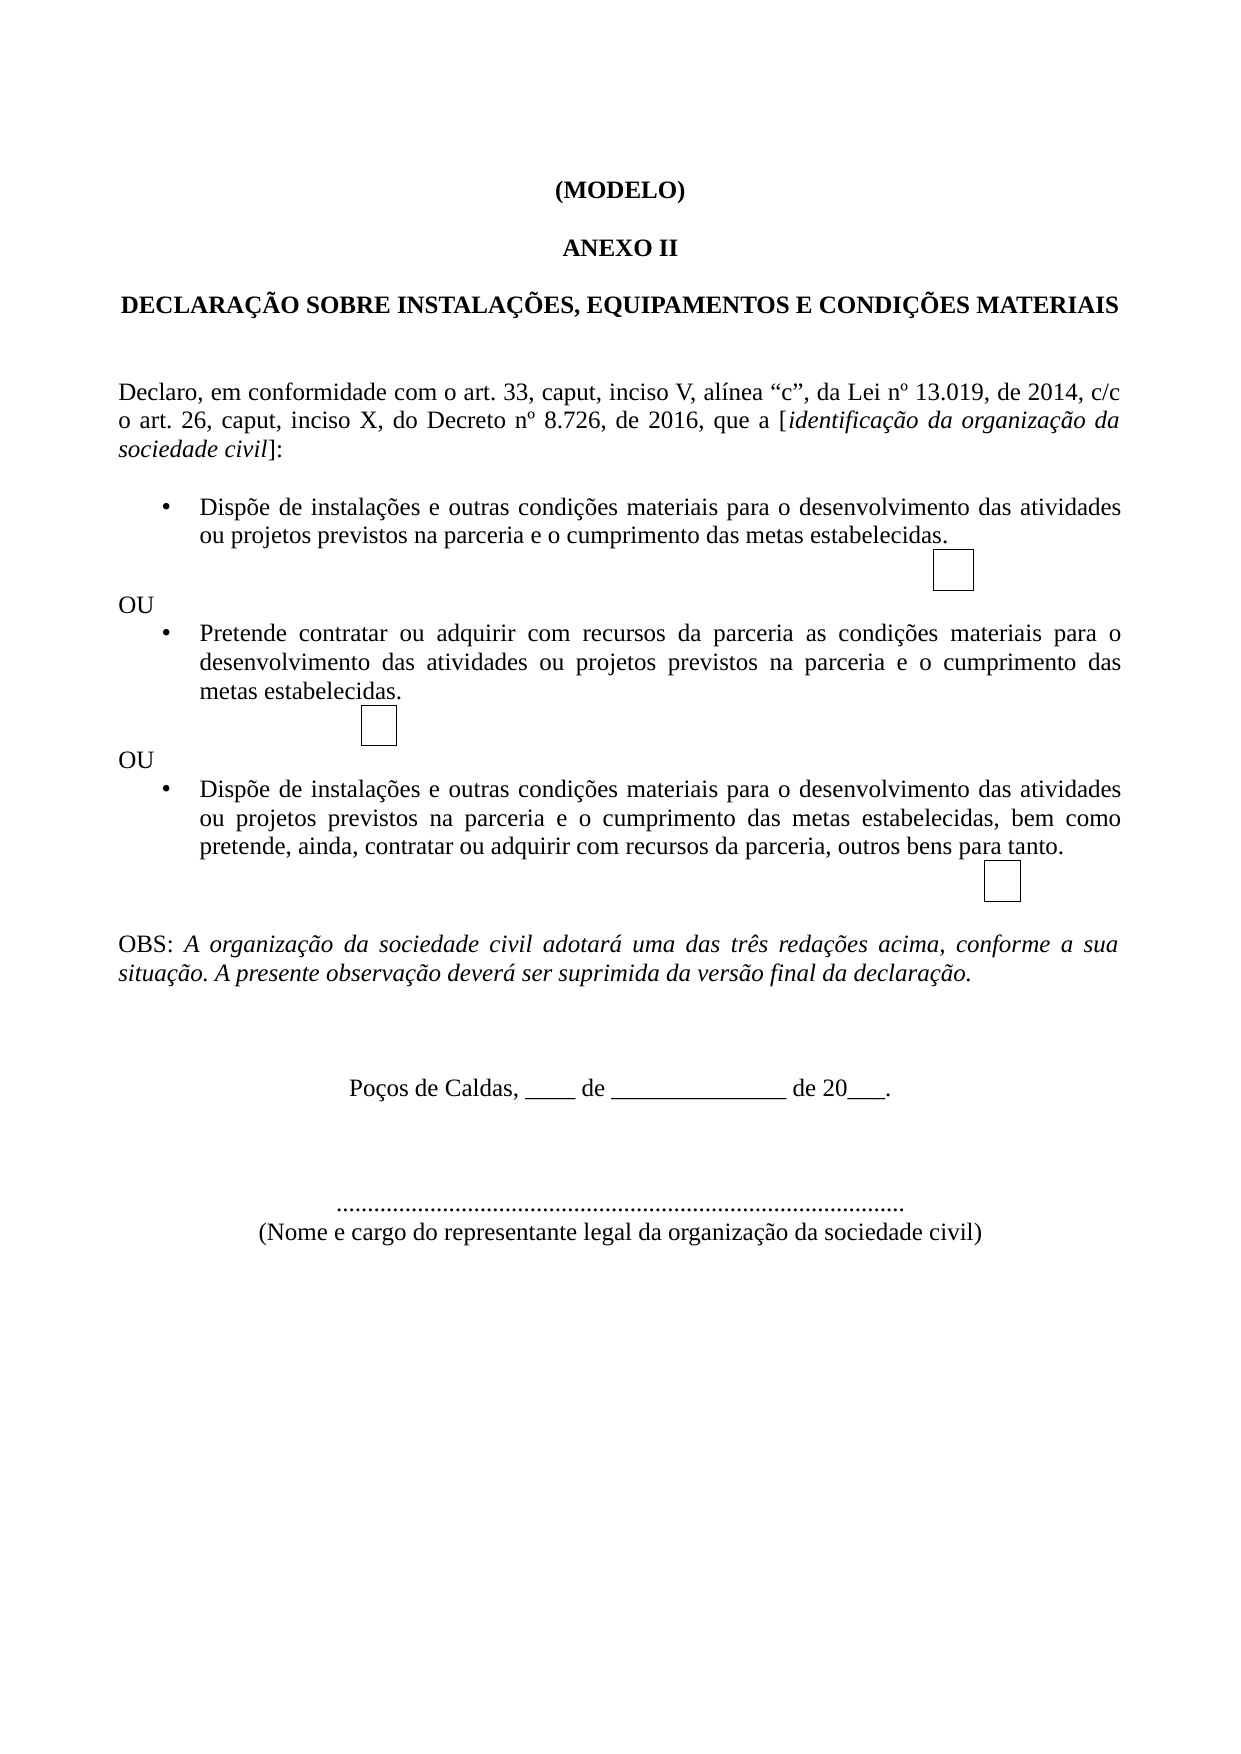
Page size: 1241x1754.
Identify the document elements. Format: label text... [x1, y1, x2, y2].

table_header [362, 706, 396, 745]
text OBS: A organização da sociedade civil adotará uma das três redações acima, conforme a sua situação. A presente observação deverá ser suprimida da versão final da declaração. [118, 929, 1122, 987]
table_header [934, 550, 973, 590]
text ........................................................................................... [118, 1188, 1122, 1217]
list Pretende contratar ou adquirir com recursos da parceria as condições materiais para o desenvolvimento das atividades ou projetos previstos na parceria e o cumprimento das metas estabelecidas. [162, 618, 1122, 705]
text ANEXO II [118, 233, 1122, 262]
text Poços de Caldas, ____ de ______________ de 20___. [118, 1073, 1122, 1102]
text OU [118, 590, 1122, 618]
text (MODELO) [118, 176, 1122, 204]
text Declaro, em conformidade com o art. 33, caput, inciso V, alínea “c”, da Lei nº 13.019, de 2014, c/c o art. 26, caput, inciso X, do Decreto nº 8.726, de 2016, que a [identificação da organização da sociedade civil]: [118, 377, 1122, 463]
table_header [985, 861, 1020, 901]
list Dispõe de instalações e outras condições materiais para o desenvolvimento das atividades ou projetos previstos na parceria e o cumprimento das metas estabelecidas, bem como pretende, ainda, contratar ou adquirir com recursos da parceria, outros bens para tanto. [162, 774, 1122, 860]
text DECLARAÇÃO SOBRE INSTALAÇÕES, EQUIPAMENTOS E CONDIÇÕES MATERIAIS [118, 291, 1122, 319]
text OU [118, 745, 1122, 774]
text (Nome e cargo do representante legal da organização da sociedade civil) [118, 1217, 1122, 1246]
list Dispõe de instalações e outras condições materiais para o desenvolvimento das atividades ou projetos previstos na parceria e o cumprimento das metas estabelecidas. [162, 492, 1122, 549]
